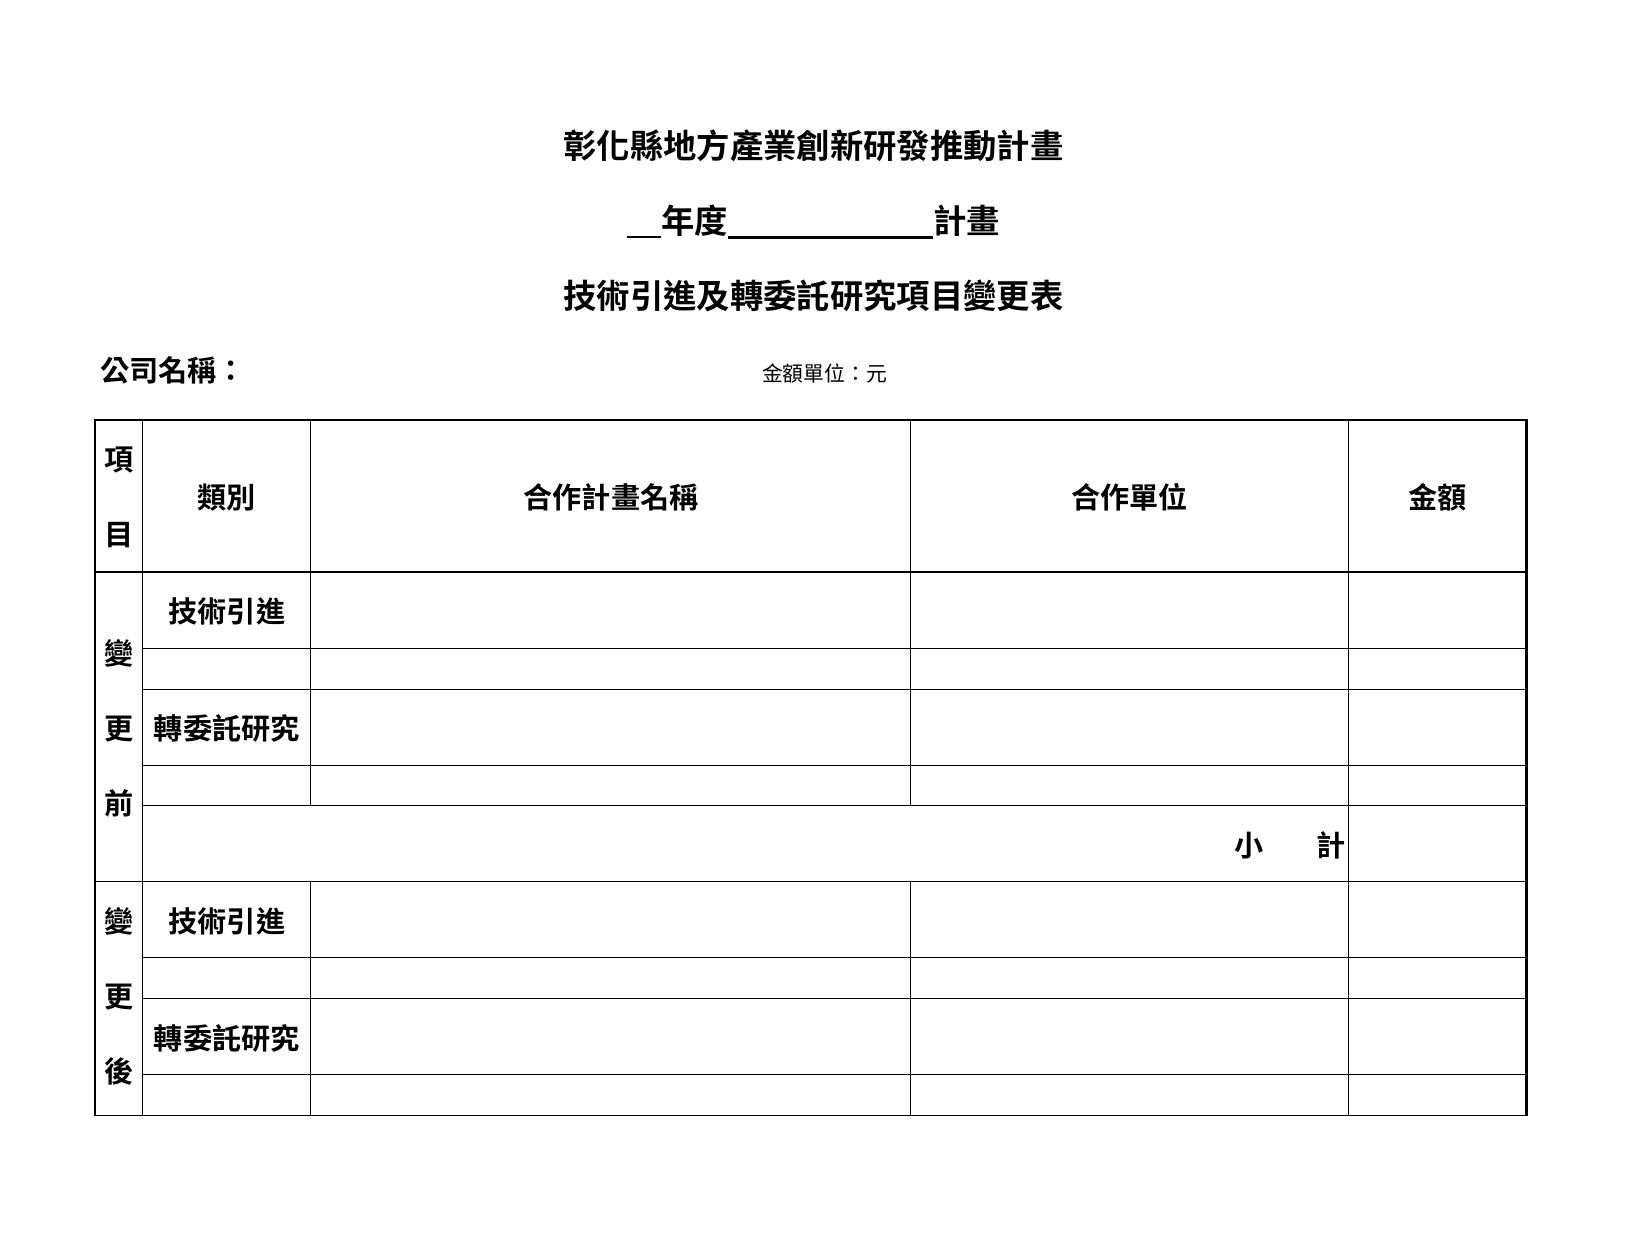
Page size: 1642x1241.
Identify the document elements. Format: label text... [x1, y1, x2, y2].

text 技術引進及轉委託研究項目變更表 [100, 256, 1526, 331]
table_cell [1349, 999, 1525, 1074]
table_cell [1349, 690, 1525, 764]
table_cell [311, 649, 910, 688]
table_cell [1349, 882, 1525, 957]
table_cell [1349, 573, 1525, 648]
text 彰化縣地方產業創新研發推動計畫 [100, 106, 1526, 181]
table_cell [911, 649, 1348, 688]
table_cell [143, 958, 310, 998]
table_cell [911, 1075, 1348, 1115]
table_cell 轉委託研究 [143, 999, 310, 1074]
table_cell [1349, 649, 1525, 688]
table_header 合作單位 [911, 421, 1348, 571]
table_cell [311, 1075, 910, 1115]
table_cell 小 計 [143, 806, 1348, 881]
table_cell [311, 958, 910, 998]
table_cell [143, 649, 310, 688]
table_cell [911, 690, 1348, 764]
table_cell [911, 958, 1348, 998]
table_header 項目 [96, 421, 142, 571]
table_cell [311, 766, 910, 805]
table_cell [311, 573, 910, 648]
text 年度 計畫 [100, 181, 1526, 256]
table_cell [143, 766, 310, 805]
table_cell [911, 999, 1348, 1074]
table_cell [911, 766, 1348, 805]
table_cell 技術引進 [143, 882, 310, 957]
table_header 類別 [143, 421, 310, 571]
table_header 合作計畫名稱 [311, 421, 910, 571]
table_cell 技術引進 [143, 573, 310, 648]
table_header 金額 [1349, 421, 1525, 571]
text 公司名稱： 金額單位：元 [100, 331, 1523, 406]
table_cell [911, 573, 1348, 648]
table_cell [911, 882, 1348, 957]
table_cell 變更後 [96, 882, 142, 1115]
table_cell [143, 1075, 310, 1115]
table_cell [1349, 958, 1525, 998]
table_cell 變更前 [96, 573, 142, 881]
table_cell [1349, 1075, 1525, 1115]
table_cell [311, 690, 910, 764]
table_cell [311, 882, 910, 957]
table_cell [1349, 766, 1525, 805]
table_cell 轉委託研究 [143, 690, 310, 764]
table_cell [311, 999, 910, 1074]
table_cell [1349, 806, 1525, 881]
